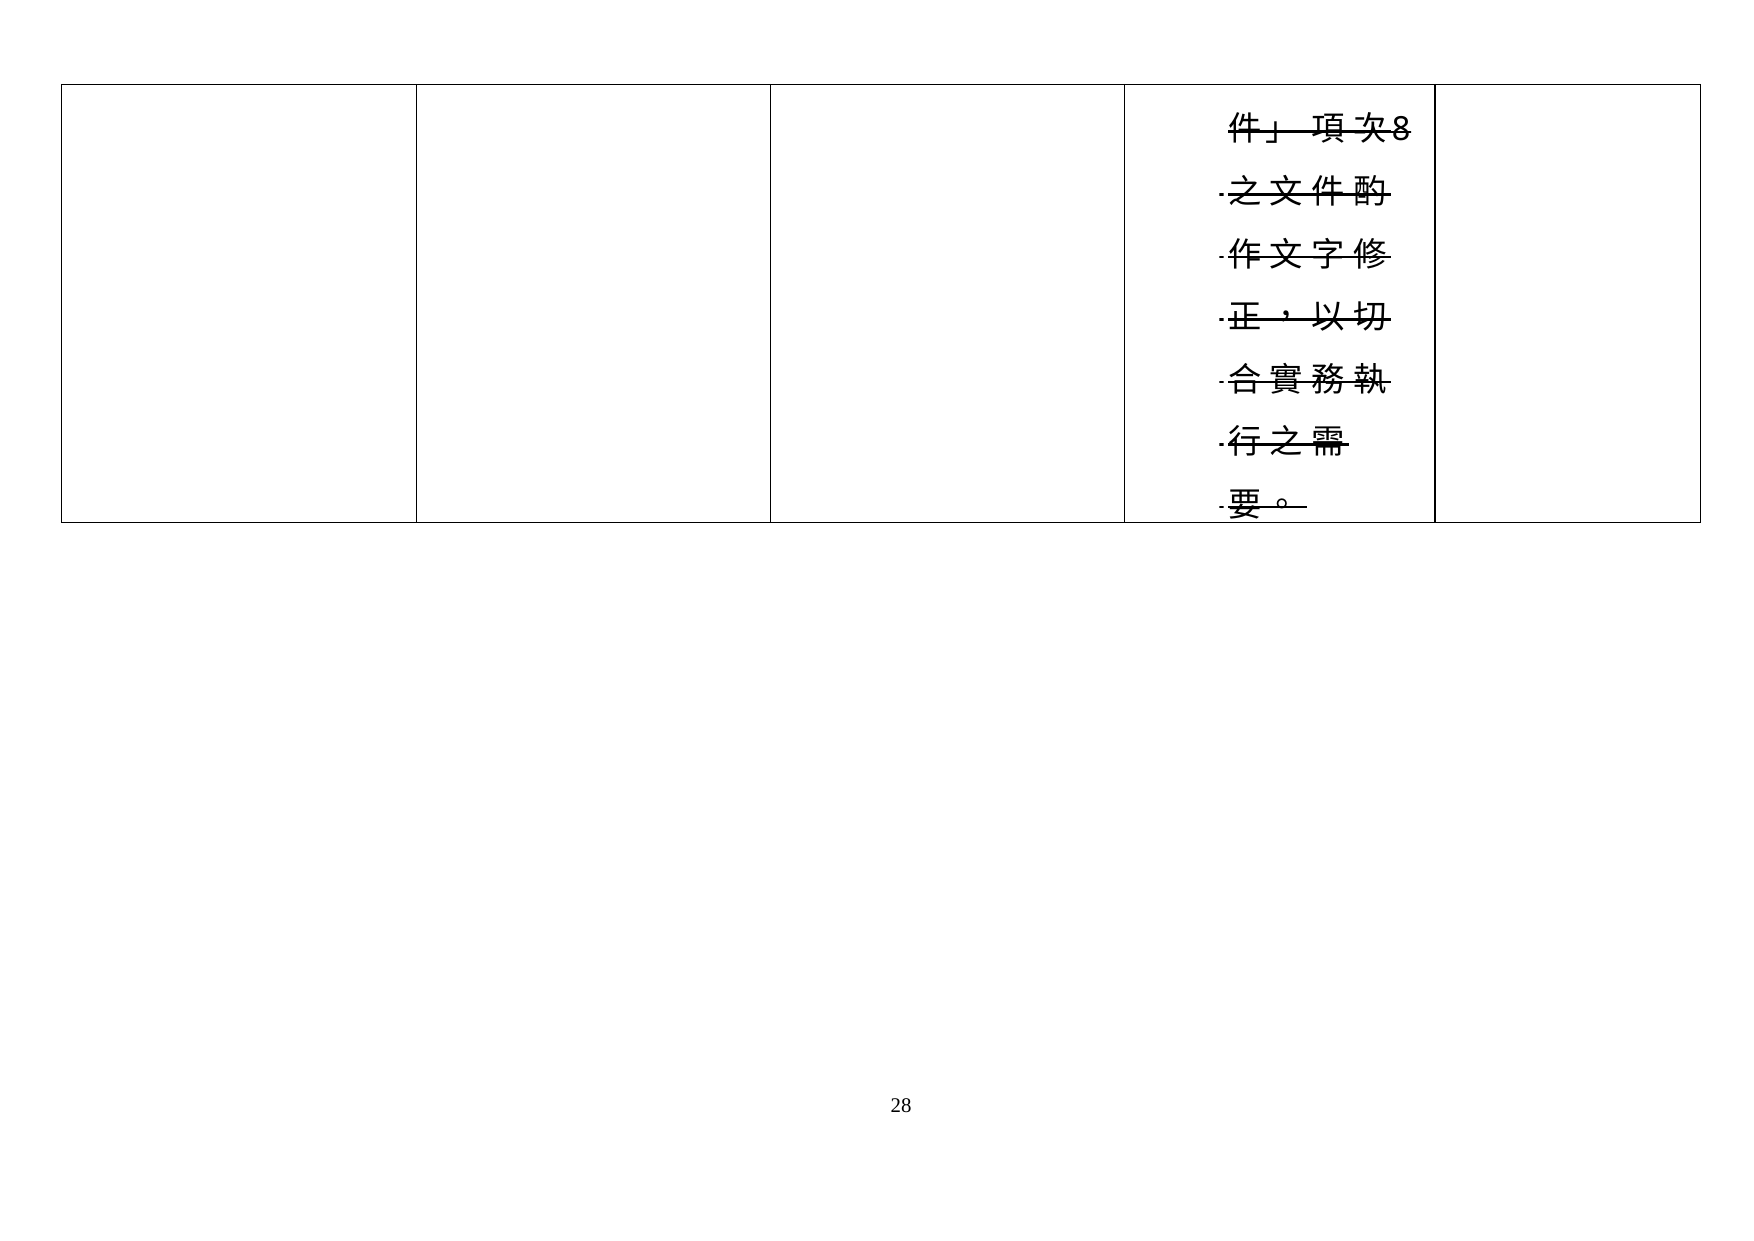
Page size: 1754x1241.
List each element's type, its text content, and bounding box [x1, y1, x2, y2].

table_cell [62, 85, 416, 522]
table_cell [417, 85, 770, 522]
table_cell [771, 85, 1124, 522]
table_cell 件」項次8之文件酌作文字修正，以切合實務執行之需要。 [1125, 85, 1434, 522]
table_cell [1436, 85, 1700, 522]
